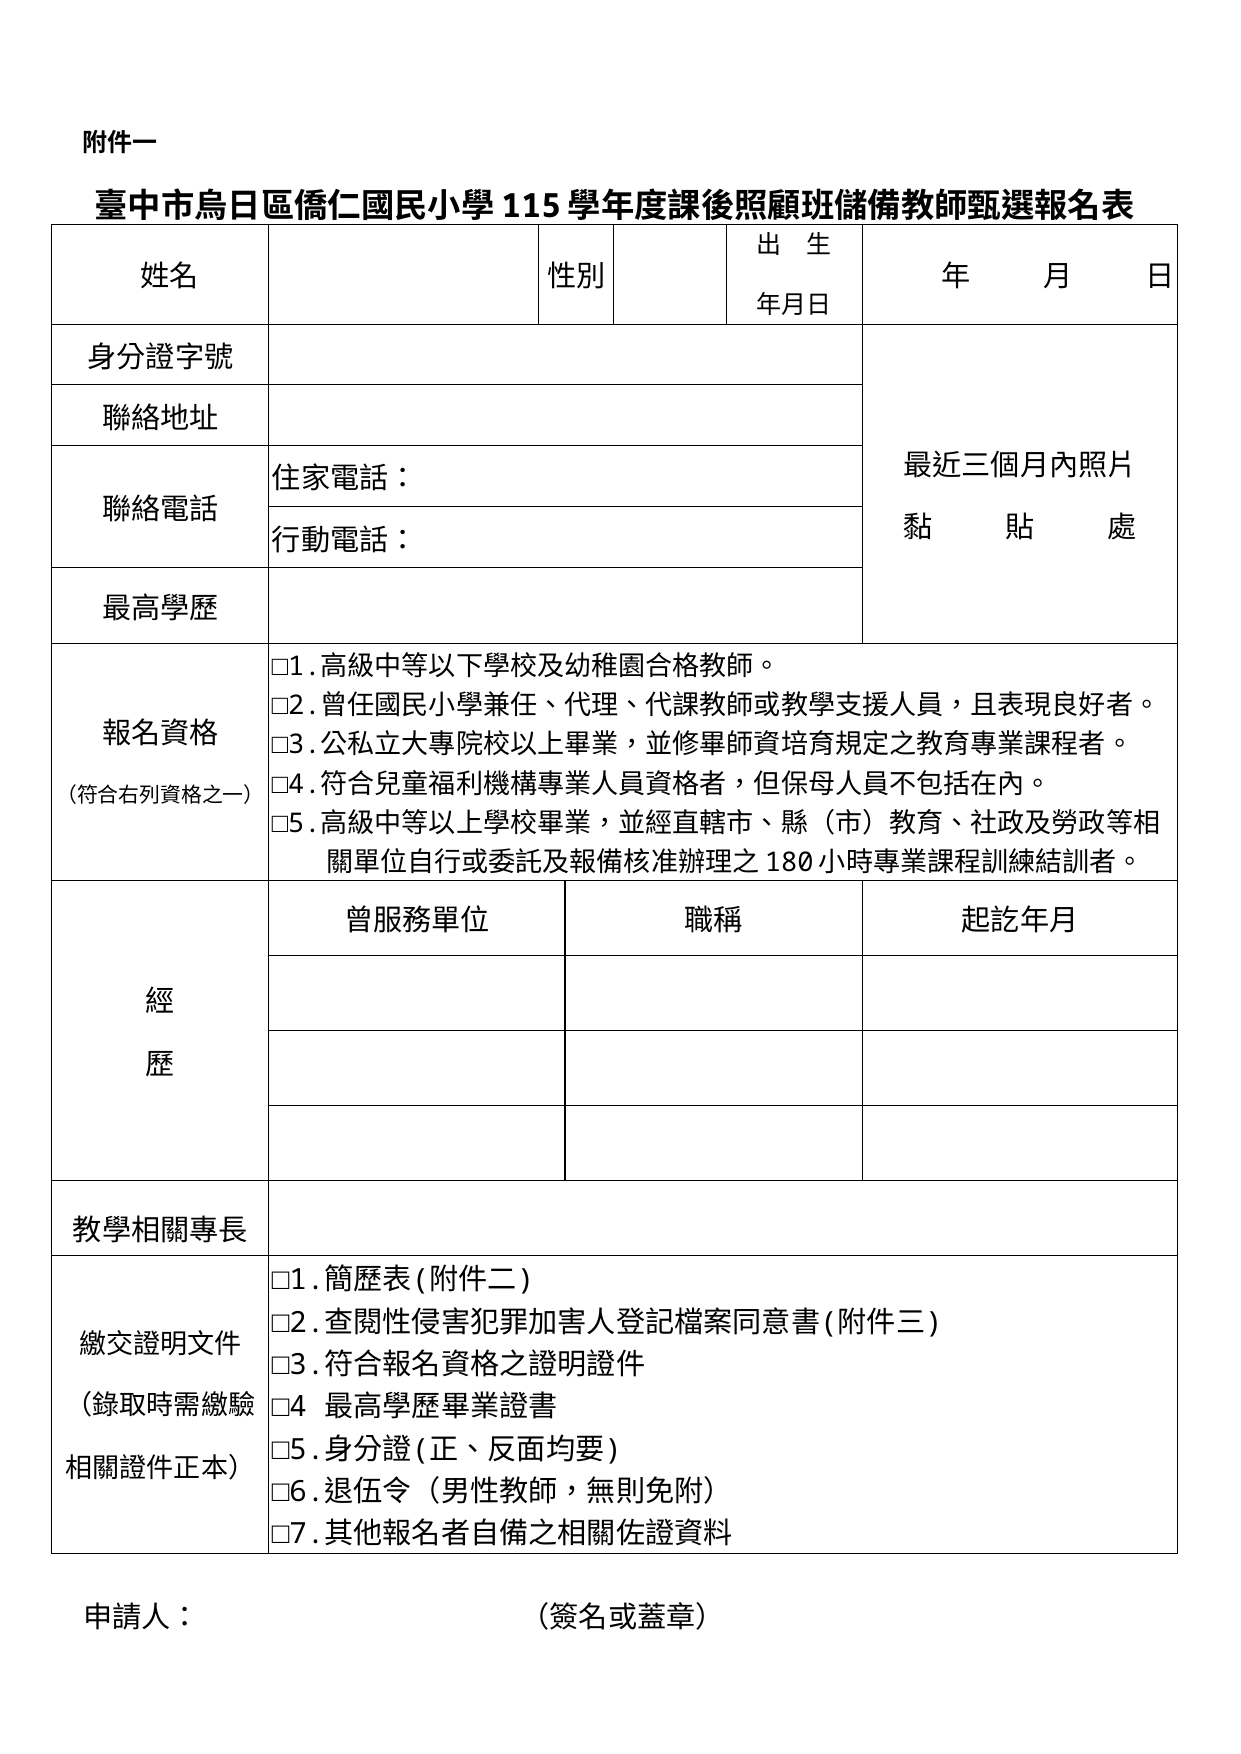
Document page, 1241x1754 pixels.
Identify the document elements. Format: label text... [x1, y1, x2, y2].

table_cell [269, 1181, 1177, 1255]
table_cell [269, 568, 862, 642]
table_cell [566, 956, 862, 1030]
table_cell 最近三個月內照片 黏 貼 處 [863, 325, 1177, 642]
table_cell 經 歷 [52, 881, 268, 1180]
table_cell 報名資格 （符合右列資格之一） [52, 644, 268, 880]
table_cell 繳交證明文件 （錄取時需繳驗相關證件正本） [52, 1256, 268, 1552]
table_cell 曾服務單位 [269, 881, 564, 955]
table_cell 身分證字號 [52, 325, 268, 384]
table_cell □1.高級中等以下學校及幼稚園合格教師。 □2.曾任國民小學兼任、代理、代課教師或教學支援人員，且表現良好者。 □3.公私立大專院校以上畢業，並修畢師資培育規定之教育專業課程者。 □4.符合兒童福利機構專業人員資格者，但保母人員不包括在內。 □5.高級中等以上學校畢業，並經直轄市、縣（市）教育、社政及勞政等相關單位自行或委託及報備核准辦理之180小時專業課程訓練結訓者。 [269, 644, 1177, 880]
table_cell □1.簡歷表(附件二) □2.查閱性侵害犯罪加害人登記檔案同意書(附件三) □3.符合報名資格之證明證件 □4 最高學歷畢業證書 □5.身分證(正、反面均要) □6.退伍令（男性教師，無則免附） □7.其他報名者自備之相關佐證資料 [269, 1256, 1177, 1552]
table_header [614, 225, 726, 323]
table_cell 聯絡地址 [52, 385, 268, 445]
text 附件一 [83, 99, 1146, 161]
table_cell 行動電話： [269, 507, 862, 567]
table_cell [566, 1031, 862, 1105]
table_header [269, 225, 538, 323]
table_cell [269, 325, 862, 384]
table_cell 起訖年月 [863, 881, 1177, 955]
table_header 年 月 日 [863, 225, 1177, 323]
table_cell [863, 956, 1177, 1030]
table_cell 住家電話： [269, 446, 862, 506]
table_header 姓名 [52, 225, 268, 323]
text 申請人： （簽名或蓋章） [83, 1593, 1146, 1636]
table_cell [269, 1106, 564, 1180]
table_cell 聯絡電話 [52, 446, 268, 567]
table_header 性別 [539, 225, 613, 323]
table_header 出 生 年月日 [727, 225, 862, 323]
table_cell [863, 1031, 1177, 1105]
table_cell 職稱 [566, 881, 862, 955]
table_cell [863, 1106, 1177, 1180]
table_cell [269, 956, 564, 1030]
table_cell 教學相關專長 [52, 1181, 268, 1255]
table_cell [566, 1106, 862, 1180]
table_cell [269, 1031, 564, 1105]
table_cell 最高學歷 [52, 568, 268, 642]
text 臺中市烏日區僑仁國民小學115學年度課後照顧班儲備教師甄選報名表 [83, 161, 1146, 224]
table_cell [269, 385, 862, 445]
